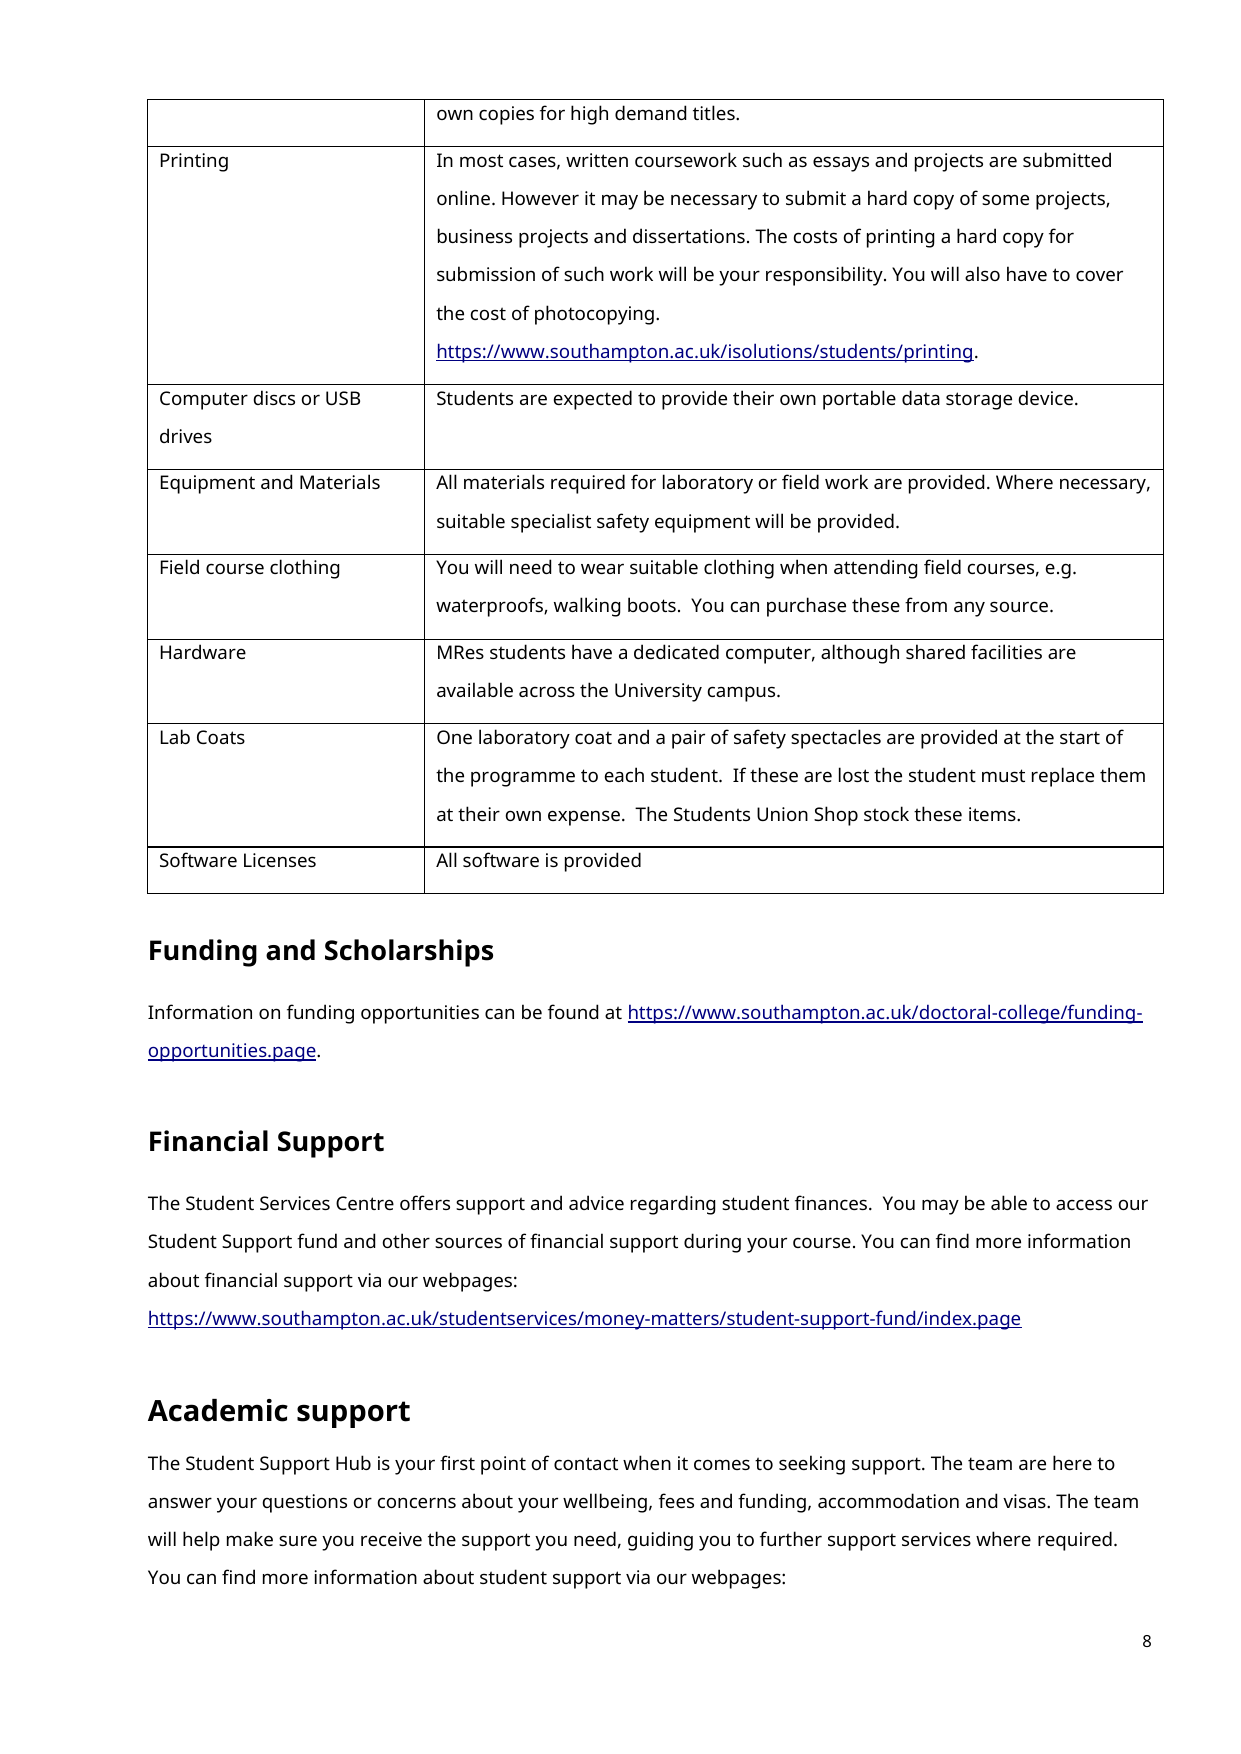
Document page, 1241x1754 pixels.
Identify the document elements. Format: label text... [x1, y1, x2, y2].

table_cell Field course clothing [148, 555, 424, 638]
table_cell Printing [148, 147, 424, 384]
text Information on funding opportunities can be found at https://www.southampton.ac.uk/doctoral-college/funding-opportunities.page. [148, 999, 1152, 1063]
subtitle Financial Support [148, 1123, 1152, 1160]
table_cell Equipment and Materials [148, 470, 424, 553]
table_cell own copies for high demand titles. [425, 100, 1163, 146]
table_cell Students are expected to provide their own portable data storage device. [425, 385, 1163, 469]
text The Student Support Hub is your first point of contact when it comes to seeking support. The team are here to answer your questions or concerns about your wellbeing, fees and funding, accommodation and visas. The team will help make sure you receive the support you need, guiding you to further support services where required. You can find more information about student support via our webpages: [148, 1450, 1152, 1590]
table_cell MRes students have a dedicated computer, although shared facilities are available across the University campus. [425, 640, 1163, 723]
table_cell Computer discs or USB drives [148, 385, 424, 469]
table_cell Software Licenses [148, 848, 424, 893]
table_cell In most cases, written coursework such as essays and projects are submitted online. However it may be necessary to submit a hard copy of some projects, business projects and dissertations. The costs of printing a hard copy for submission of such work will be your responsibility. You will also have to cover the cost of photocopying. https://www.southampton.ac.uk/isolutions/students/printing. [425, 147, 1163, 384]
table_cell Hardware [148, 640, 424, 723]
subtitle Funding and Scholarships [148, 932, 1152, 968]
table_cell Lab Coats [148, 724, 424, 846]
table_cell [148, 100, 424, 146]
text The Student Services Centre offers support and advice regarding student finances. You may be able to access our Student Support fund and other sources of financial support during your course. You can find more information about financial support via our webpages: https://www.southampton.ac.uk/studentservices/money-matters/student-support-fund/index.page [148, 1191, 1152, 1331]
table_cell One laboratory coat and a pair of safety spectacles are provided at the start of the programme to each student. If these are lost the student must replace them at their own expense. The Students Union Shop stock these items. [425, 724, 1163, 846]
subtitle Academic support [148, 1390, 1152, 1430]
table_cell All materials required for laboratory or field work are provided. Where necessary, suitable specialist safety equipment will be provided. [425, 470, 1163, 553]
table_cell All software is provided [425, 848, 1163, 893]
table_cell You will need to wear suitable clothing when attending field courses, e.g. waterproofs, walking boots. You can purchase these from any source. [425, 555, 1163, 638]
